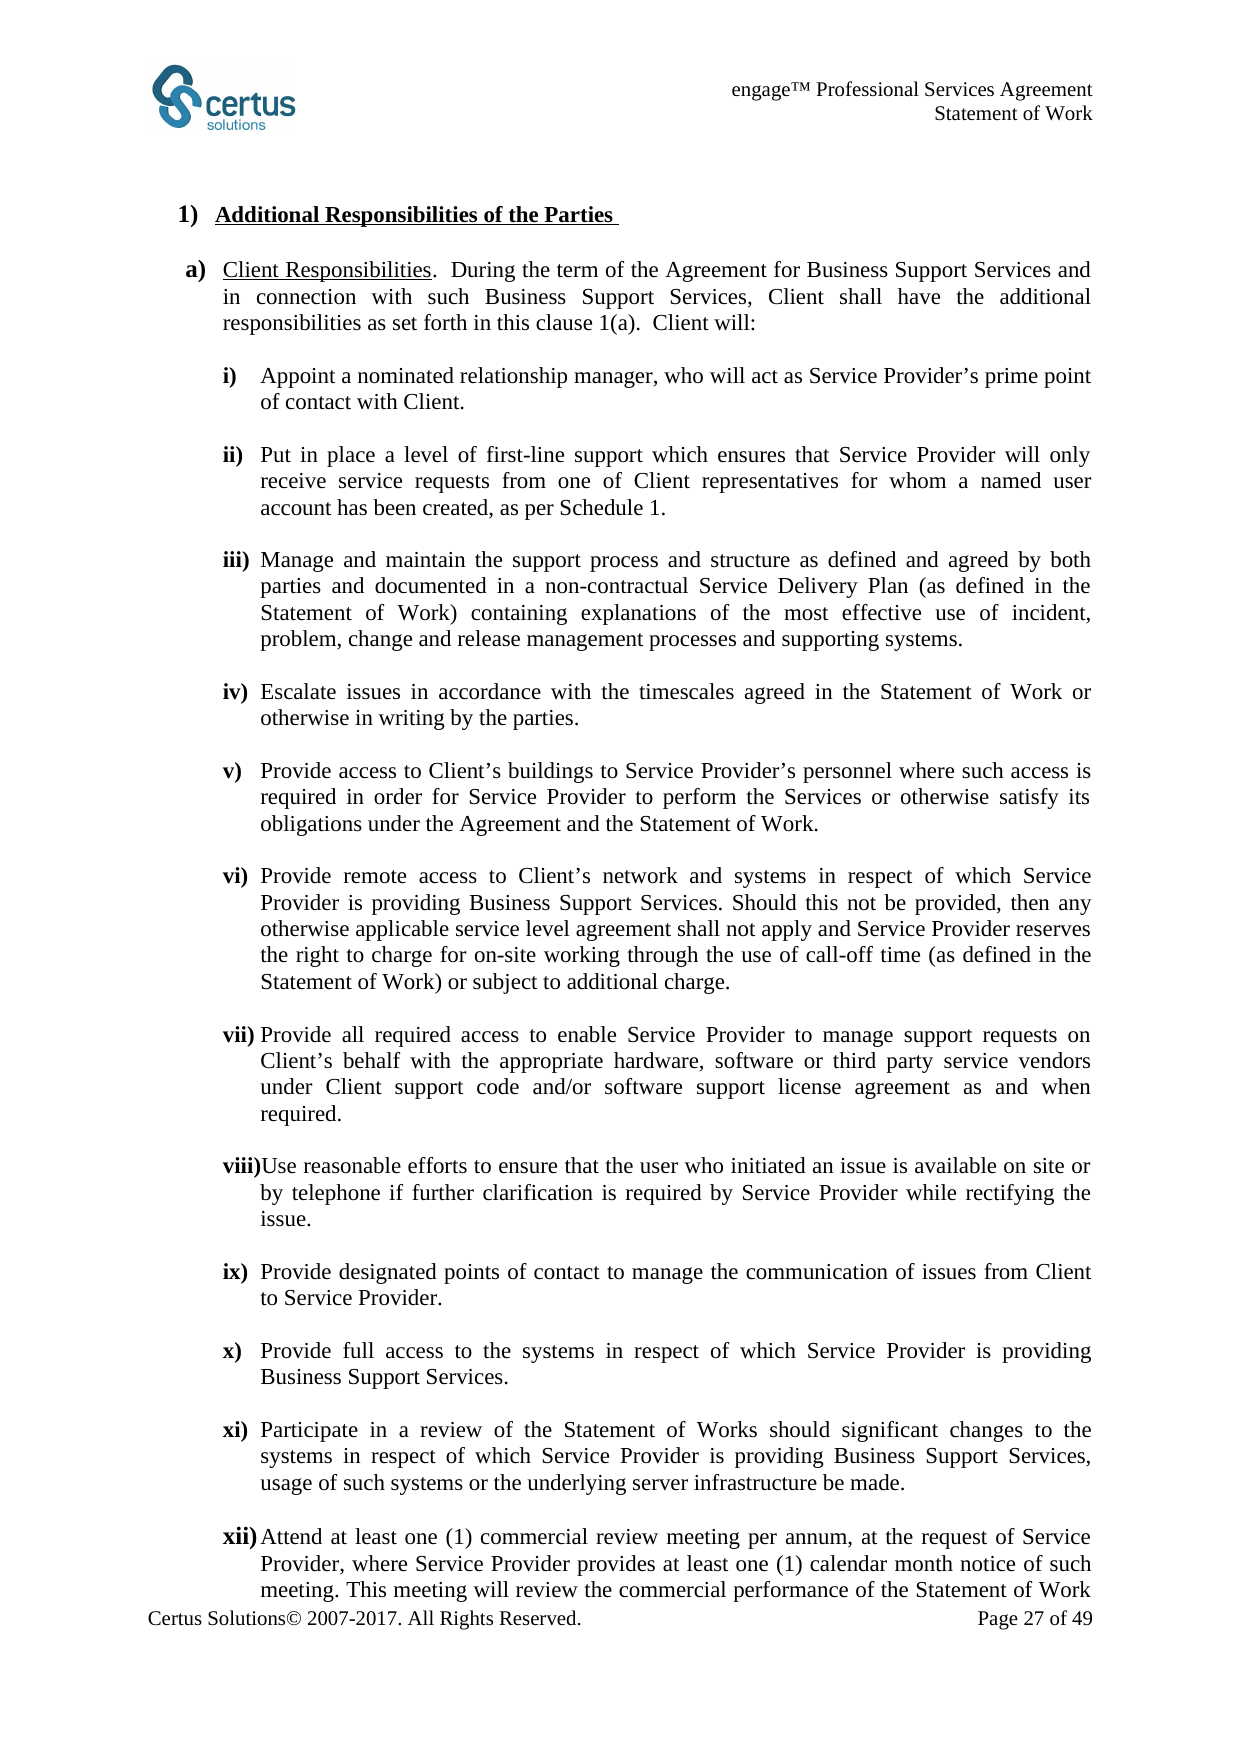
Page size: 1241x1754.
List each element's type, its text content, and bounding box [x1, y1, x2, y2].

list Provide access to Client’s buildings to Service Provider’s personnel where such access is required in order for Service Provider to perform the Services or otherwise satisfy its obligations under the Agreement and the Statement of Work. [223, 757, 1093, 836]
list Manage and maintain the support process and structure as defined and agreed by both parties and documented in a non-contractual Service Delivery Plan (as defined in the Statement of Work) containing explanations of the most effective use of incident, problem, change and release management processes and supporting systems. [223, 546, 1093, 652]
list Use reasonable efforts to ensure that the user who initiated an issue is available on site or by telephone if further clarification is required by Service Provider while rectifying the issue. [223, 1152, 1093, 1231]
list Appoint a nominated relationship manager, who will act as Service Provider’s prime point of contact with Client. [223, 362, 1093, 414]
list Escalate issues in accordance with the timescales agreed in the Statement of Work or otherwise in writing by the parties. [223, 678, 1093, 731]
list Provide full access to the systems in respect of which Service Provider is providing Business Support Services. [223, 1337, 1093, 1389]
list Provide designated points of contact to manage the communication of issues from Client to Service Provider. [223, 1258, 1093, 1311]
list Provide all required access to enable Service Provider to manage support requests on Client’s behalf with the appropriate hardware, software or third party service vendors under Client support code and/or software support license agreement as and when required. [223, 1021, 1093, 1126]
list Client Responsibilities. During the term of the Agreement for Business Support Services and in connection with such Business Support Services, Client shall have the additional responsibilities as set forth in this clause 1(a). Client will: [185, 254, 1093, 335]
list Attend at least one (1) commercial review meeting per annum, at the request of Service Provider, where Service Provider provides at least one (1) calendar month notice of such meeting. This meeting will review the commercial performance of the Statement of Work [223, 1521, 1093, 1603]
list Put in place a level of first-line support which ensures that Service Provider will only receive service requests from one of Client representatives for whom a named user account has been created, as per Schedule 1. [223, 441, 1093, 520]
list Additional Responsibilities of the Parties [177, 199, 1093, 228]
list Provide remote access to Client’s network and systems in respect of which Service Provider is providing Business Support Services. Should this not be provided, then any otherwise applicable service level agreement shall not apply and Service Provider reserves the right to charge for on-site working through the use of call-off time (as defined in the Statement of Work) or subject to additional charge. [223, 862, 1093, 994]
list Participate in a review of the Statement of Works should significant changes to the systems in respect of which Service Provider is providing Business Support Services, usage of such systems or the underlying server infrastructure be made. [223, 1416, 1093, 1495]
